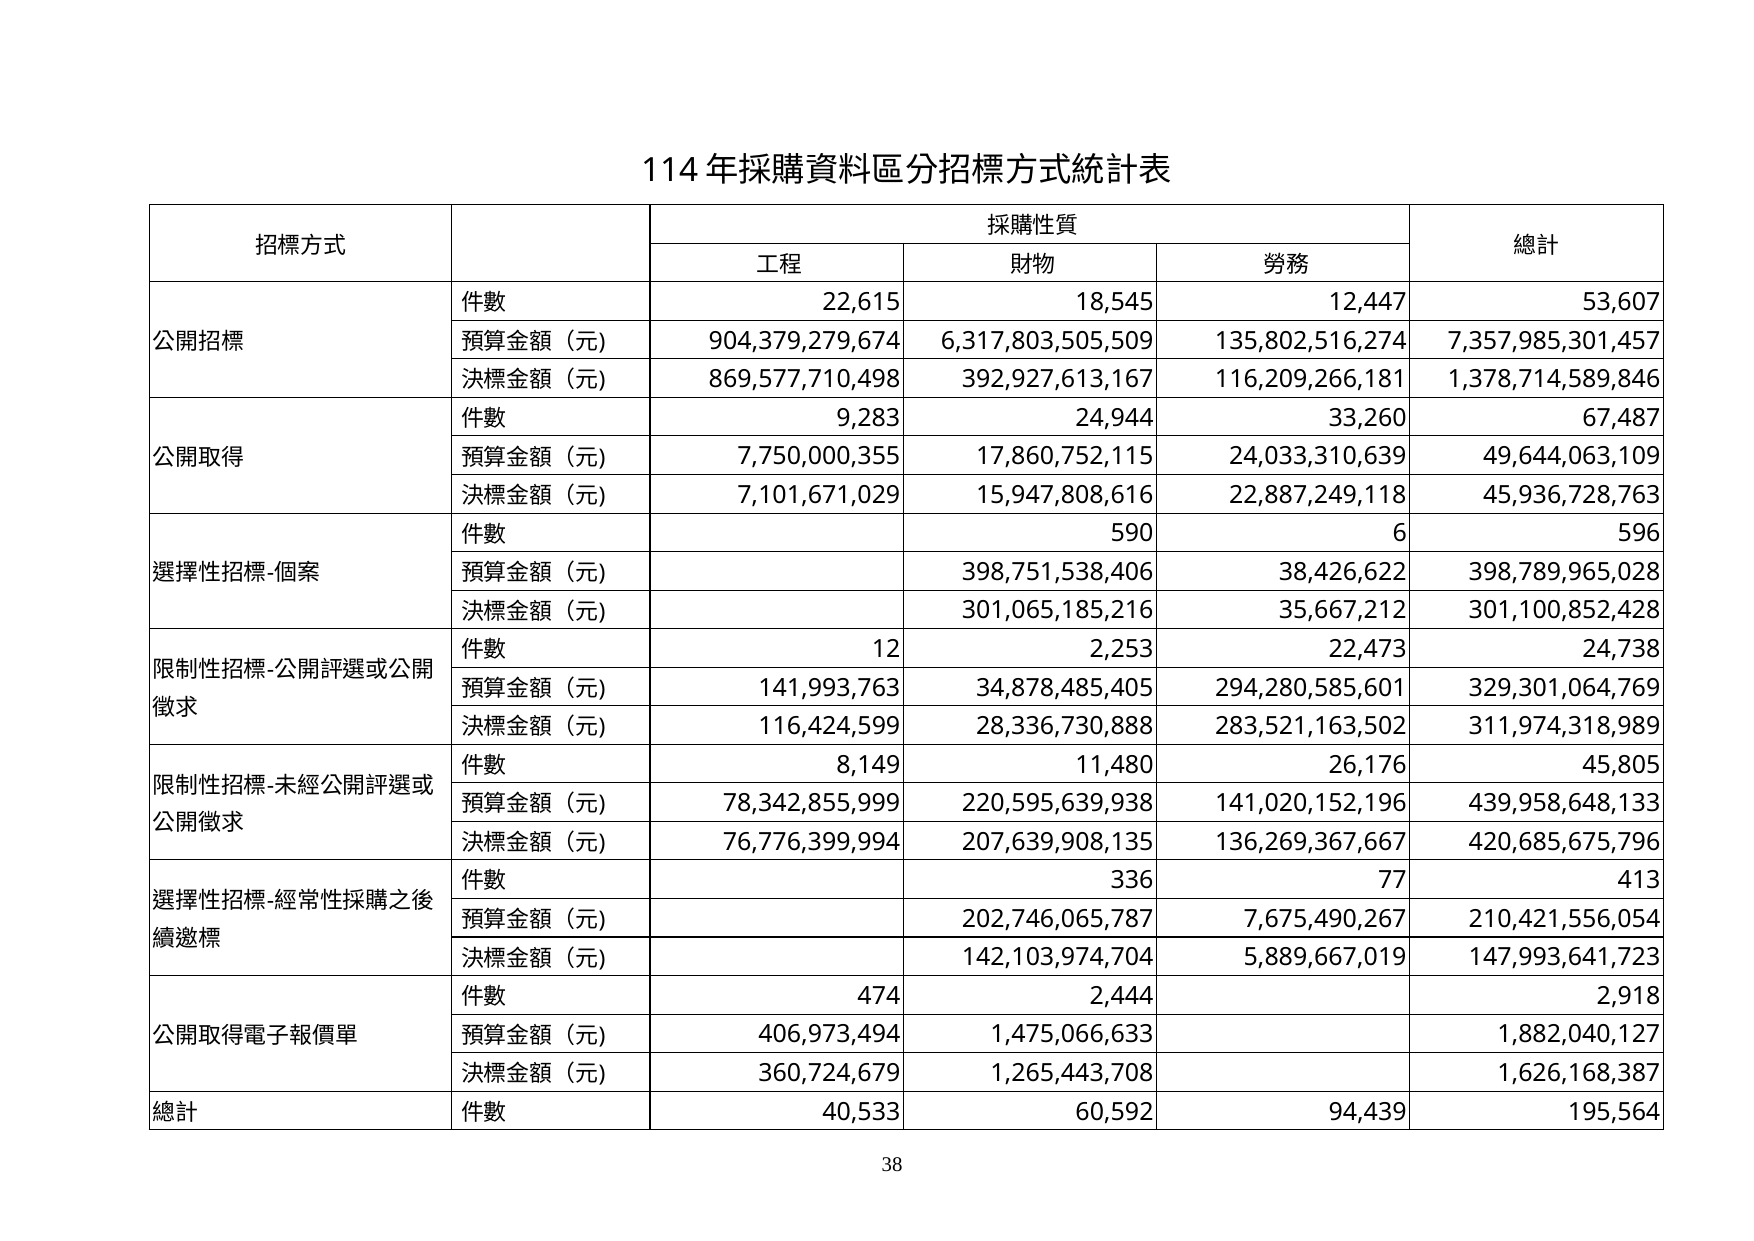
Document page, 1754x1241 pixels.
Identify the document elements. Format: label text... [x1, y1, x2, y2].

table_cell [1157, 1015, 1409, 1052]
table_cell 67,487 [1410, 398, 1663, 435]
table_cell 17,860,752,115 [904, 436, 1156, 474]
table_cell [1157, 1053, 1409, 1091]
table_cell 195,564 [1410, 1092, 1663, 1129]
table_cell 決標金額（元) [452, 706, 649, 744]
table_cell 294,280,585,601 [1157, 668, 1409, 705]
table_cell [651, 899, 903, 936]
table_cell 22,473 [1157, 629, 1409, 667]
table_cell 7,675,490,267 [1157, 899, 1409, 936]
table_cell 34,878,485,405 [904, 668, 1156, 705]
table_cell 1,475,066,633 [904, 1015, 1156, 1052]
table_cell 869,577,710,498 [651, 359, 903, 397]
table_cell 預算金額（元) [452, 321, 649, 358]
table_cell 24,033,310,639 [1157, 436, 1409, 474]
table_cell 件數 [452, 629, 649, 667]
table_cell 1,882,040,127 [1410, 1015, 1663, 1052]
table_cell 1,265,443,708 [904, 1053, 1156, 1091]
table_cell 預算金額（元) [452, 783, 649, 821]
table_cell 94,439 [1157, 1092, 1409, 1129]
table_cell 35,667,212 [1157, 591, 1409, 628]
table_cell [651, 591, 903, 628]
table_cell 2,444 [904, 976, 1156, 1013]
table_cell 決標金額（元) [452, 359, 649, 397]
table_cell 6,317,803,505,509 [904, 321, 1156, 358]
table_cell 決標金額（元) [452, 938, 649, 975]
table_cell [1157, 976, 1409, 1013]
table_cell 2,253 [904, 629, 1156, 667]
table_cell 53,607 [1410, 282, 1663, 320]
table_cell 限制性招標-公開評選或公開徵求 [150, 629, 451, 744]
table_cell 413 [1410, 860, 1663, 898]
table_cell 474 [651, 976, 903, 1013]
table_cell 336 [904, 860, 1156, 898]
table_cell 11,480 [904, 745, 1156, 782]
table_cell 301,065,185,216 [904, 591, 1156, 628]
table_cell 件數 [452, 860, 649, 898]
table_cell 210,421,556,054 [1410, 899, 1663, 936]
table_cell 904,379,279,674 [651, 321, 903, 358]
table_cell 207,639,908,135 [904, 822, 1156, 859]
table_cell 116,209,266,181 [1157, 359, 1409, 397]
table_cell 總計 [1410, 205, 1663, 281]
table_cell 限制性招標-未經公開評選或公開徵求 [150, 745, 451, 859]
table_cell 1,378,714,589,846 [1410, 359, 1663, 397]
table_cell 7,750,000,355 [651, 436, 903, 474]
table_cell 工程 [651, 244, 903, 281]
table_cell 12,447 [1157, 282, 1409, 320]
table_cell 60,592 [904, 1092, 1156, 1129]
table_cell 6 [1157, 514, 1409, 551]
table_cell 決標金額（元) [452, 475, 649, 512]
table_cell 283,521,163,502 [1157, 706, 1409, 744]
table_cell 選擇性招標-個案 [150, 514, 451, 628]
table_cell 9,283 [651, 398, 903, 435]
table_cell [651, 552, 903, 589]
table_cell 439,958,648,133 [1410, 783, 1663, 821]
table_cell 22,887,249,118 [1157, 475, 1409, 512]
table_cell 招標方式 [150, 205, 451, 281]
table_cell 件數 [452, 282, 649, 320]
table_cell 392,927,613,167 [904, 359, 1156, 397]
table_cell 142,103,974,704 [904, 938, 1156, 975]
table_cell 301,100,852,428 [1410, 591, 1663, 628]
table_cell 採購性質 [651, 205, 1409, 243]
table_cell 202,746,065,787 [904, 899, 1156, 936]
table_cell 公開取得 [150, 398, 451, 512]
table_cell 596 [1410, 514, 1663, 551]
table_cell 件數 [452, 1092, 649, 1129]
table_cell 件數 [452, 745, 649, 782]
table_cell 135,802,516,274 [1157, 321, 1409, 358]
table_cell 15,947,808,616 [904, 475, 1156, 512]
table_cell 116,424,599 [651, 706, 903, 744]
table_cell 件數 [452, 976, 649, 1013]
table_cell [651, 860, 903, 898]
table_cell 220,595,639,938 [904, 783, 1156, 821]
table_cell 22,615 [651, 282, 903, 320]
table_cell 預算金額（元) [452, 552, 649, 589]
table_cell 預算金額（元) [452, 436, 649, 474]
table_cell 決標金額（元) [452, 822, 649, 859]
table_cell 12 [651, 629, 903, 667]
table_cell 1,626,168,387 [1410, 1053, 1663, 1091]
table_cell 136,269,367,667 [1157, 822, 1409, 859]
table_cell 141,993,763 [651, 668, 903, 705]
table_header 114年採購資料區分招標方式統計表 [149, 129, 1663, 204]
table_cell 45,936,728,763 [1410, 475, 1663, 512]
table_cell [452, 205, 649, 281]
table_cell 33,260 [1157, 398, 1409, 435]
table_cell 7,357,985,301,457 [1410, 321, 1663, 358]
table_cell 26,176 [1157, 745, 1409, 782]
table_cell 45,805 [1410, 745, 1663, 782]
table_cell 總計 [150, 1092, 451, 1129]
table_cell 360,724,679 [651, 1053, 903, 1091]
table_cell 預算金額（元) [452, 668, 649, 705]
table_cell 38,426,622 [1157, 552, 1409, 589]
table_cell 勞務 [1157, 244, 1409, 281]
table_cell 件數 [452, 398, 649, 435]
table_cell 49,644,063,109 [1410, 436, 1663, 474]
table_cell 78,342,855,999 [651, 783, 903, 821]
table_cell 7,101,671,029 [651, 475, 903, 512]
table_cell 77 [1157, 860, 1409, 898]
table_cell 2,918 [1410, 976, 1663, 1013]
table_cell [651, 514, 903, 551]
table_cell 預算金額（元) [452, 1015, 649, 1052]
table_cell 財物 [904, 244, 1156, 281]
table_cell 28,336,730,888 [904, 706, 1156, 744]
table_cell 420,685,675,796 [1410, 822, 1663, 859]
table_cell 24,944 [904, 398, 1156, 435]
table_cell 公開招標 [150, 282, 451, 397]
table_cell 決標金額（元) [452, 591, 649, 628]
table_cell 147,993,641,723 [1410, 938, 1663, 975]
table_cell 329,301,064,769 [1410, 668, 1663, 705]
table_cell 311,974,318,989 [1410, 706, 1663, 744]
table_cell 件數 [452, 514, 649, 551]
table_cell 406,973,494 [651, 1015, 903, 1052]
table_cell [651, 938, 903, 975]
table_cell 公開取得電子報價單 [150, 976, 451, 1091]
table_cell 141,020,152,196 [1157, 783, 1409, 821]
table_cell 590 [904, 514, 1156, 551]
table_cell 預算金額（元) [452, 899, 649, 936]
table_cell 決標金額（元) [452, 1053, 649, 1091]
table_cell 18,545 [904, 282, 1156, 320]
table_cell 5,889,667,019 [1157, 938, 1409, 975]
table_cell 398,751,538,406 [904, 552, 1156, 589]
table_cell 76,776,399,994 [651, 822, 903, 859]
table_cell 選擇性招標-經常性採購之後續邀標 [150, 860, 451, 975]
table_cell 398,789,965,028 [1410, 552, 1663, 589]
table_cell 40,533 [651, 1092, 903, 1129]
table_cell 24,738 [1410, 629, 1663, 667]
table_cell 8,149 [651, 745, 903, 782]
